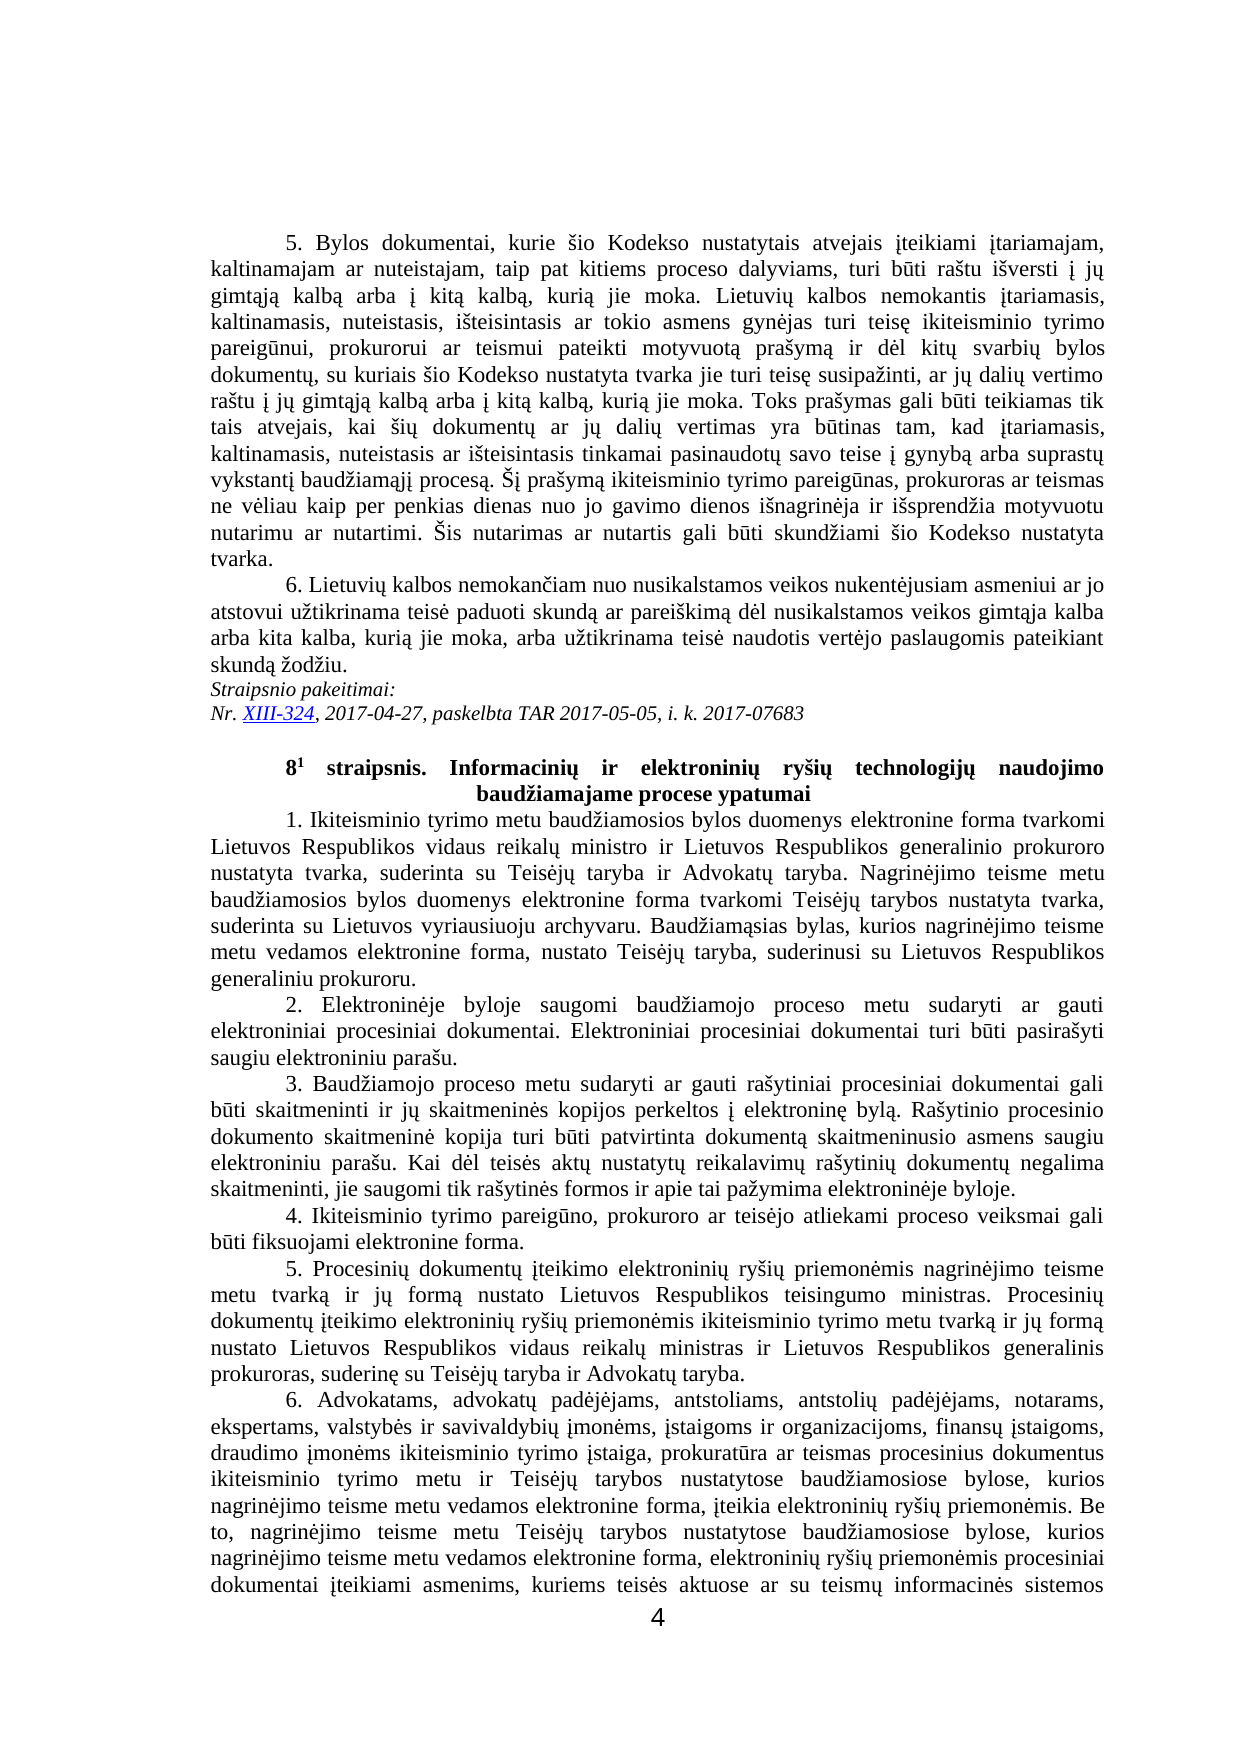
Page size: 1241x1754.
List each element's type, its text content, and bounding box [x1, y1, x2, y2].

text 3. Baudžiamojo proceso metu sudaryti ar gauti rašytiniai procesiniai dokumentai gali būti skaitmeninti ir jų skaitmeninės kopijos perkeltos į elektroninę bylą. Rašytinio procesinio dokumento skaitmeninė kopija turi būti patvirtinta dokumentą skaitmeninusio asmens saugiu elektroniniu parašu. Kai dėl teisės aktų nustatytų reikalavimų rašytinių dokumentų negalima skaitmeninti, jie saugomi tik rašytinės formos ir apie tai pažymima elektroninėje byloje. [210, 1070, 1105, 1202]
text 81 straipsnis. Informacinių ir elektroninių ryšių technologijų naudojimo baudžiamajame procese ypatumai [285, 754, 1105, 807]
text 2. Elektroninėje byloje saugomi baudžiamojo proceso metu sudaryti ar gauti elektroniniai procesiniai dokumentai. Elektroniniai procesiniai dokumentai turi būti pasirašyti saugiu elektroniniu parašu. [210, 991, 1105, 1070]
text 1. Ikiteisminio tyrimo metu baudžiamosios bylos duomenys elektronine forma tvarkomi Lietuvos Respublikos vidaus reikalų ministro ir Lietuvos Respublikos generalinio prokuroro nustatyta tvarka, suderinta su Teisėjų taryba ir Advokatų taryba. Nagrinėjimo teisme metu baudžiamosios bylos duomenys elektronine forma tvarkomi Teisėjų tarybos nustatyta tvarka, suderinta su Lietuvos vyriausiuoju archyvaru. Baudžiamąsias bylas, kurios nagrinėjimo teisme metu vedamos elektronine forma, nustato Teisėjų taryba, suderinusi su Lietuvos Respublikos generaliniu prokuroru. [210, 807, 1105, 991]
text 6. Lietuvių kalbos nemokančiam nuo nusikalstamos veikos nukentėjusiam asmeniui ar jo atstovui užtikrinama teisė paduoti skundą ar pareiškimą dėl nusikalstamos veikos gimtąja kalba arba kita kalba, kurią jie moka, arba užtikrinama teisė naudotis vertėjo paslaugomis pateikiant skundą žodžiu. [210, 572, 1105, 677]
text 6. Advokatams, advokatų padėjėjams, antstoliams, antstolių padėjėjams, notarams, ekspertams, valstybės ir savivaldybių įmonėms, įstaigoms ir organizacijoms, finansų įstaigoms, draudimo įmonėms ikiteisminio tyrimo įstaiga, prokuratūra ar teismas procesinius dokumentus ikiteisminio tyrimo metu ir Teisėjų tarybos nustatytose baudžiamosiose bylose, kurios nagrinėjimo teisme metu vedamos elektronine forma, įteikia elektroninių ryšių priemonėmis. Be to, nagrinėjimo teisme metu Teisėjų tarybos nustatytose baudžiamosiose bylose, kurios nagrinėjimo teisme metu vedamos elektronine forma, elektroninių ryšių priemonėmis procesiniai dokumentai įteikiami asmenims, kuriems teisės aktuose ar su teismų informacinės sistemos [210, 1386, 1105, 1597]
text 4. Ikiteisminio tyrimo pareigūno, prokuroro ar teisėjo atliekami proceso veiksmai gali būti fiksuojami elektronine forma. [210, 1202, 1105, 1254]
text Nr. XIII-324, 2017-04-27, paskelbta TAR 2017-05-05, i. k. 2017-07683 [210, 701, 1105, 725]
text 5. Bylos dokumentai, kurie šio Kodekso nustatytais atvejais įteikiami įtariamajam, kaltinamajam ar nuteistajam, taip pat kitiems proceso dalyviams, turi būti raštu išversti į jų gimtąją kalbą arba į kitą kalbą, kurią jie moka. Lietuvių kalbos nemokantis įtariamasis, kaltinamasis, nuteistasis, išteisintasis ar tokio asmens gynėjas turi teisę ikiteisminio tyrimo pareigūnui, prokurorui ar teismui pateikti motyvuotą prašymą ir dėl kitų svarbių bylos dokumentų, su kuriais šio Kodekso nustatyta tvarka jie turi teisę susipažinti, ar jų dalių vertimo raštu į jų gimtąją kalbą arba į kitą kalbą, kurią jie moka. Toks prašymas gali būti teikiamas tik tais atvejais, kai šių dokumentų ar jų dalių vertimas yra būtinas tam, kad įtariamasis, kaltinamasis, nuteistasis ar išteisintasis tinkamai pasinaudotų savo teise į gynybą arba suprastų vykstantį baudžiamąjį procesą. Šį prašymą ikiteisminio tyrimo pareigūnas, prokuroras ar teismas ne vėliau kaip per penkias dienas nuo jo gavimo dienos išnagrinėja ir išsprendžia motyvuotu nutarimu ar nutartimi. Šis nutarimas ar nutartis gali būti skundžiami šio Kodekso nustatyta tvarka. [210, 229, 1105, 572]
text Straipsnio pakeitimai: [210, 677, 1105, 701]
text 5. Procesinių dokumentų įteikimo elektroninių ryšių priemonėmis nagrinėjimo teisme metu tvarką ir jų formą nustato Lietuvos Respublikos teisingumo ministras. Procesinių dokumentų įteikimo elektroninių ryšių priemonėmis ikiteisminio tyrimo metu tvarką ir jų formą nustato Lietuvos Respublikos vidaus reikalų ministras ir Lietuvos Respublikos generalinis prokuroras, suderinę su Teisėjų taryba ir Advokatų taryba. [210, 1254, 1105, 1386]
